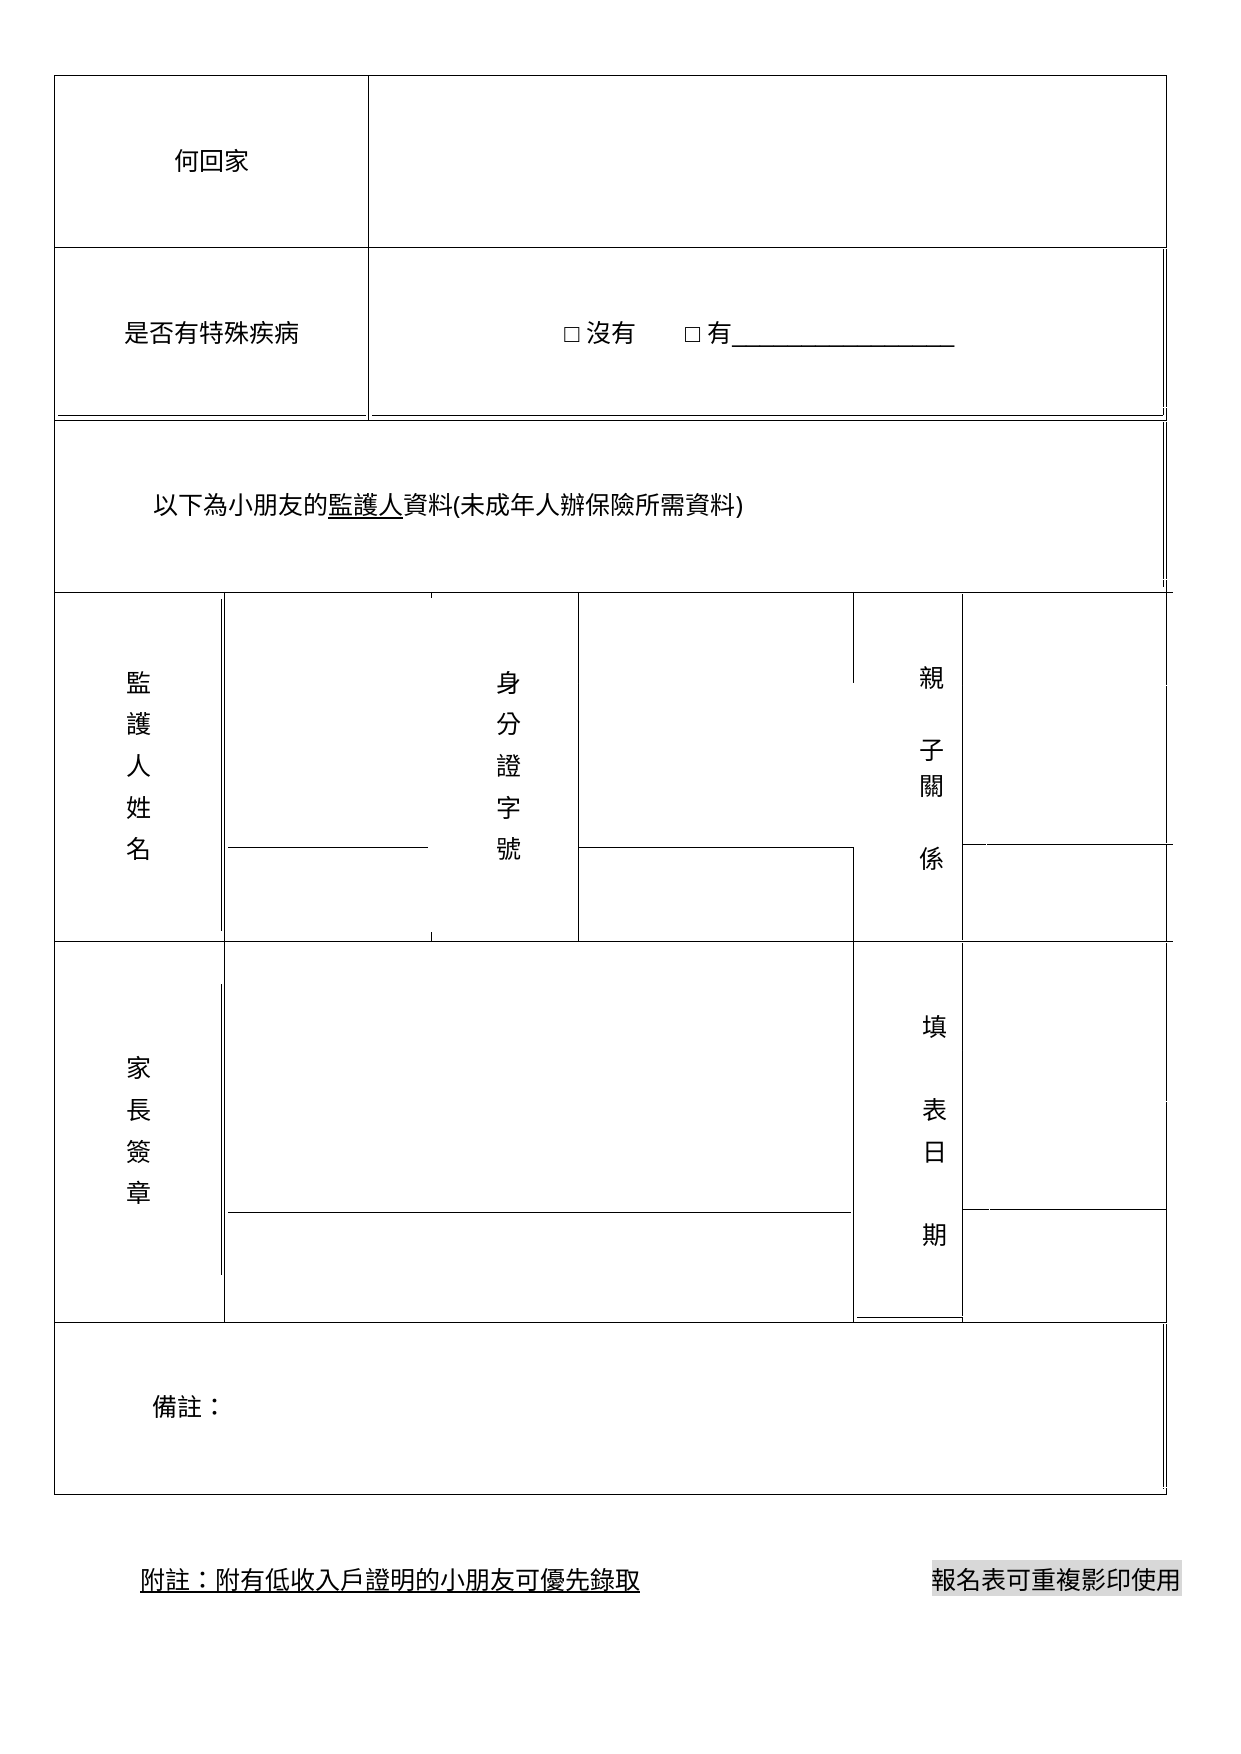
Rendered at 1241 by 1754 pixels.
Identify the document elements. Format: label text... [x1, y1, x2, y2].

table_cell [963, 1210, 1166, 1322]
table_cell 親 子 關 係 [855, 594, 962, 940]
table_cell 監護人姓名 [55, 593, 224, 941]
table_cell 是否有特殊疾病 [55, 248, 368, 419]
table_cell [963, 1210, 989, 1316]
table_cell [987, 593, 1166, 685]
table_cell [1167, 845, 1173, 941]
table_cell [963, 594, 986, 685]
table_cell 家 長 簽 章 [55, 942, 224, 1322]
table_cell 何回家 [55, 76, 368, 247]
table_cell [964, 1051, 989, 1208]
table_cell [990, 942, 1105, 1050]
table_cell [579, 593, 853, 683]
table_cell [1106, 1051, 1165, 1101]
table_cell [1167, 943, 1173, 1101]
table_cell [225, 593, 431, 941]
table_cell [987, 686, 1106, 843]
table_cell [1167, 1324, 1173, 1487]
table_cell [1167, 75, 1173, 247]
table_cell [1167, 422, 1173, 579]
table_cell □ 沒有 □ 有________________ [369, 248, 1166, 419]
table_cell 備註： [55, 1323, 1166, 1494]
table_cell [990, 1051, 1165, 1208]
table_cell [1107, 686, 1165, 843]
table_cell [369, 76, 1166, 247]
table_cell 身分證字號 [432, 599, 577, 931]
table_cell [1167, 580, 1173, 592]
table_cell 填 表 日 期 [854, 942, 962, 1322]
table_cell [963, 845, 986, 940]
table_cell [432, 932, 578, 941]
table_cell [987, 845, 1166, 941]
table_cell [225, 942, 853, 1322]
table_cell [964, 686, 986, 843]
table_cell [1106, 943, 1166, 1050]
table_cell [1167, 249, 1173, 407]
table_cell [963, 943, 989, 1050]
table_cell [580, 684, 853, 846]
text 附註：附有低收入戶證明的小朋友可優先錄取 報名表可重複影印使用 [76, 1496, 1240, 1661]
table_cell [1167, 593, 1173, 685]
table_cell [1167, 686, 1173, 843]
table_cell [579, 848, 853, 941]
table_cell [432, 593, 578, 598]
table_cell [1167, 408, 1173, 419]
table_cell 以下為小朋友的監護人資料(未成年人辦保險所需資料) [55, 421, 1166, 592]
table_cell [1167, 1102, 1173, 1322]
